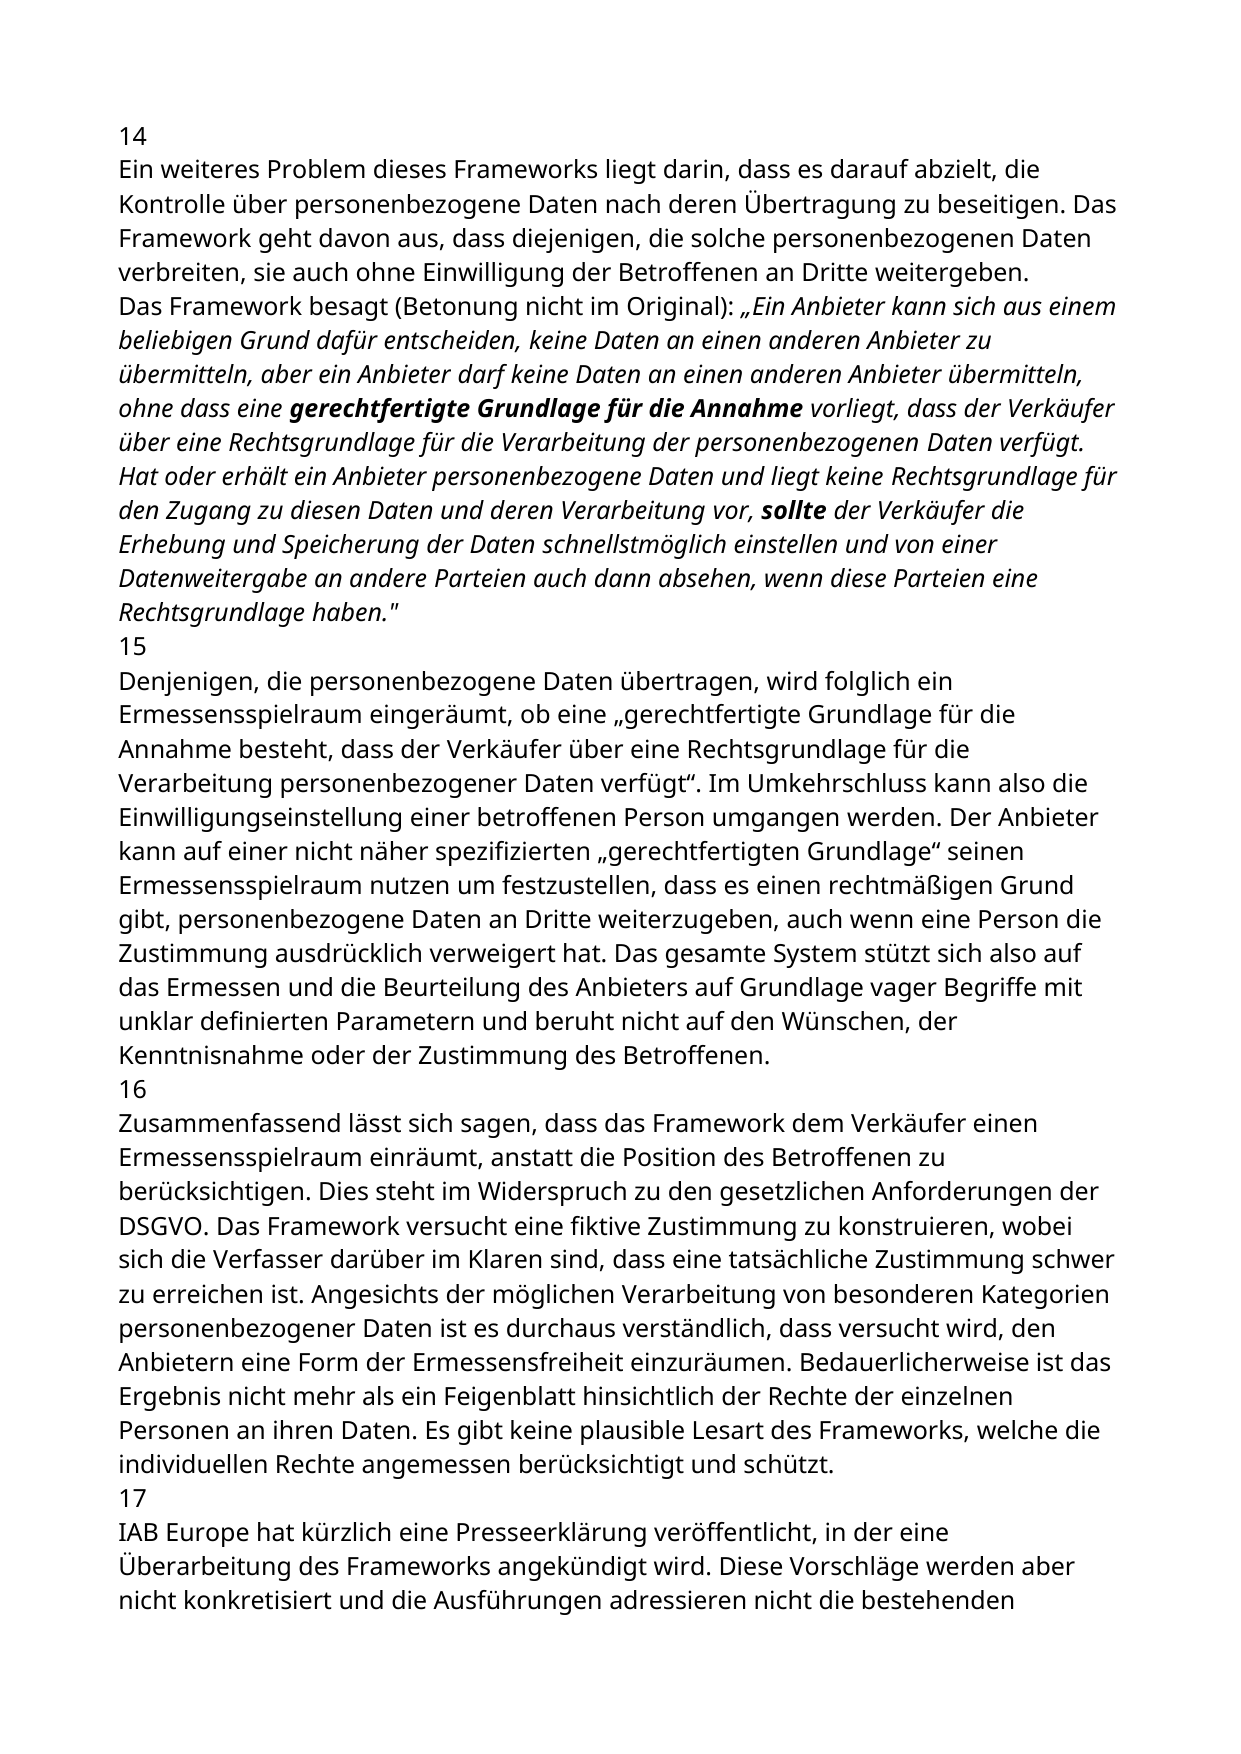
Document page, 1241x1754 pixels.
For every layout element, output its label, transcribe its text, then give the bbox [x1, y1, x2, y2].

text Ein weiteres Problem dieses Frameworks liegt darin, dass es darauf abzielt, die Kontrolle über personenbezogene Daten nach deren Übertragung zu beseitigen. Das Framework geht davon aus, dass diejenigen, die solche personenbezogenen Daten verbreiten, sie auch ohne Einwilligung der Betroffenen an Dritte weitergeben. [118, 152, 1122, 288]
text IAB Europe hat kürzlich eine Presseerklärung veröffentlicht, in der eine Überarbeitung des Frameworks angekündigt wird. Diese Vorschläge werden aber nicht konkretisiert und die Ausführungen adressieren nicht die bestehenden [118, 1515, 1122, 1617]
text 16 [118, 1072, 1122, 1106]
text 17 [118, 1481, 1122, 1515]
text Zusammenfassend lässt sich sagen, dass das Framework dem Verkäufer einen Ermessensspielraum einräumt, anstatt die Position des Betroffenen zu berücksichtigen. Dies steht im Widerspruch zu den gesetzlichen Anforderungen der DSGVO. Das Framework versucht eine fiktive Zustimmung zu konstruieren, wobei sich die Verfasser darüber im Klaren sind, dass eine tatsächliche Zustimmung schwer zu erreichen ist. Angesichts der möglichen Verarbeitung von besonderen Kategorien personenbezogener Daten ist es durchaus verständlich, dass versucht wird, den Anbietern eine Form der Ermessensfreiheit einzuräumen. Bedauerlicherweise ist das Ergebnis nicht mehr als ein Feigenblatt hinsichtlich der Rechte der einzelnen Personen an ihren Daten. Es gibt keine plausible Lesart des Frameworks, welche die individuellen Rechte angemessen berücksichtigt und schützt. [118, 1106, 1122, 1481]
text 14 [118, 118, 1122, 152]
text Denjenigen, die personenbezogene Daten übertragen, wird folglich ein Ermessensspielraum eingeräumt, ob eine „gerechtfertigte Grundlage für die Annahme besteht, dass der Verkäufer über eine Rechtsgrundlage für die Verarbeitung personenbezogener Daten verfügt“. Im Umkehrschluss kann also die Einwilligungseinstellung einer betroffenen Person umgangen werden. Der Anbieter kann auf einer nicht näher spezifizierten „gerechtfertigten Grundlage“ seinen Ermessensspielraum nutzen um festzustellen, dass es einen rechtmäßigen Grund gibt, personenbezogene Daten an Dritte weiterzugeben, auch wenn eine Person die Zustimmung ausdrücklich verweigert hat. Das gesamte System stützt sich also auf das Ermessen und die Beurteilung des Anbieters auf Grundlage vager Begriffe mit unklar definierten Parametern und beruht nicht auf den Wünschen, der Kenntnisnahme oder der Zustimmung des Betroffenen. [118, 663, 1122, 1072]
text 15 [118, 629, 1122, 663]
text Das Framework besagt (Betonung nicht im Original): „Ein Anbieter kann sich aus einem beliebigen Grund dafür entscheiden, keine Daten an einen anderen Anbieter zu übermitteln, aber ein Anbieter darf keine Daten an einen anderen Anbieter übermitteln, ohne dass eine gerechtfertigte Grundlage für die Annahme vorliegt, dass der Verkäufer über eine Rechtsgrundlage für die Verarbeitung der personenbezogenen Daten verfügt. Hat oder erhält ein Anbieter personenbezogene Daten und liegt keine Rechtsgrundlage für den Zugang zu diesen Daten und deren Verarbeitung vor, sollte der Verkäufer die Erhebung und Speicherung der Daten schnellstmöglich einstellen und von einer Datenweitergabe an andere Parteien auch dann absehen, wenn diese Parteien eine Rechtsgrundlage haben." [118, 288, 1122, 629]
